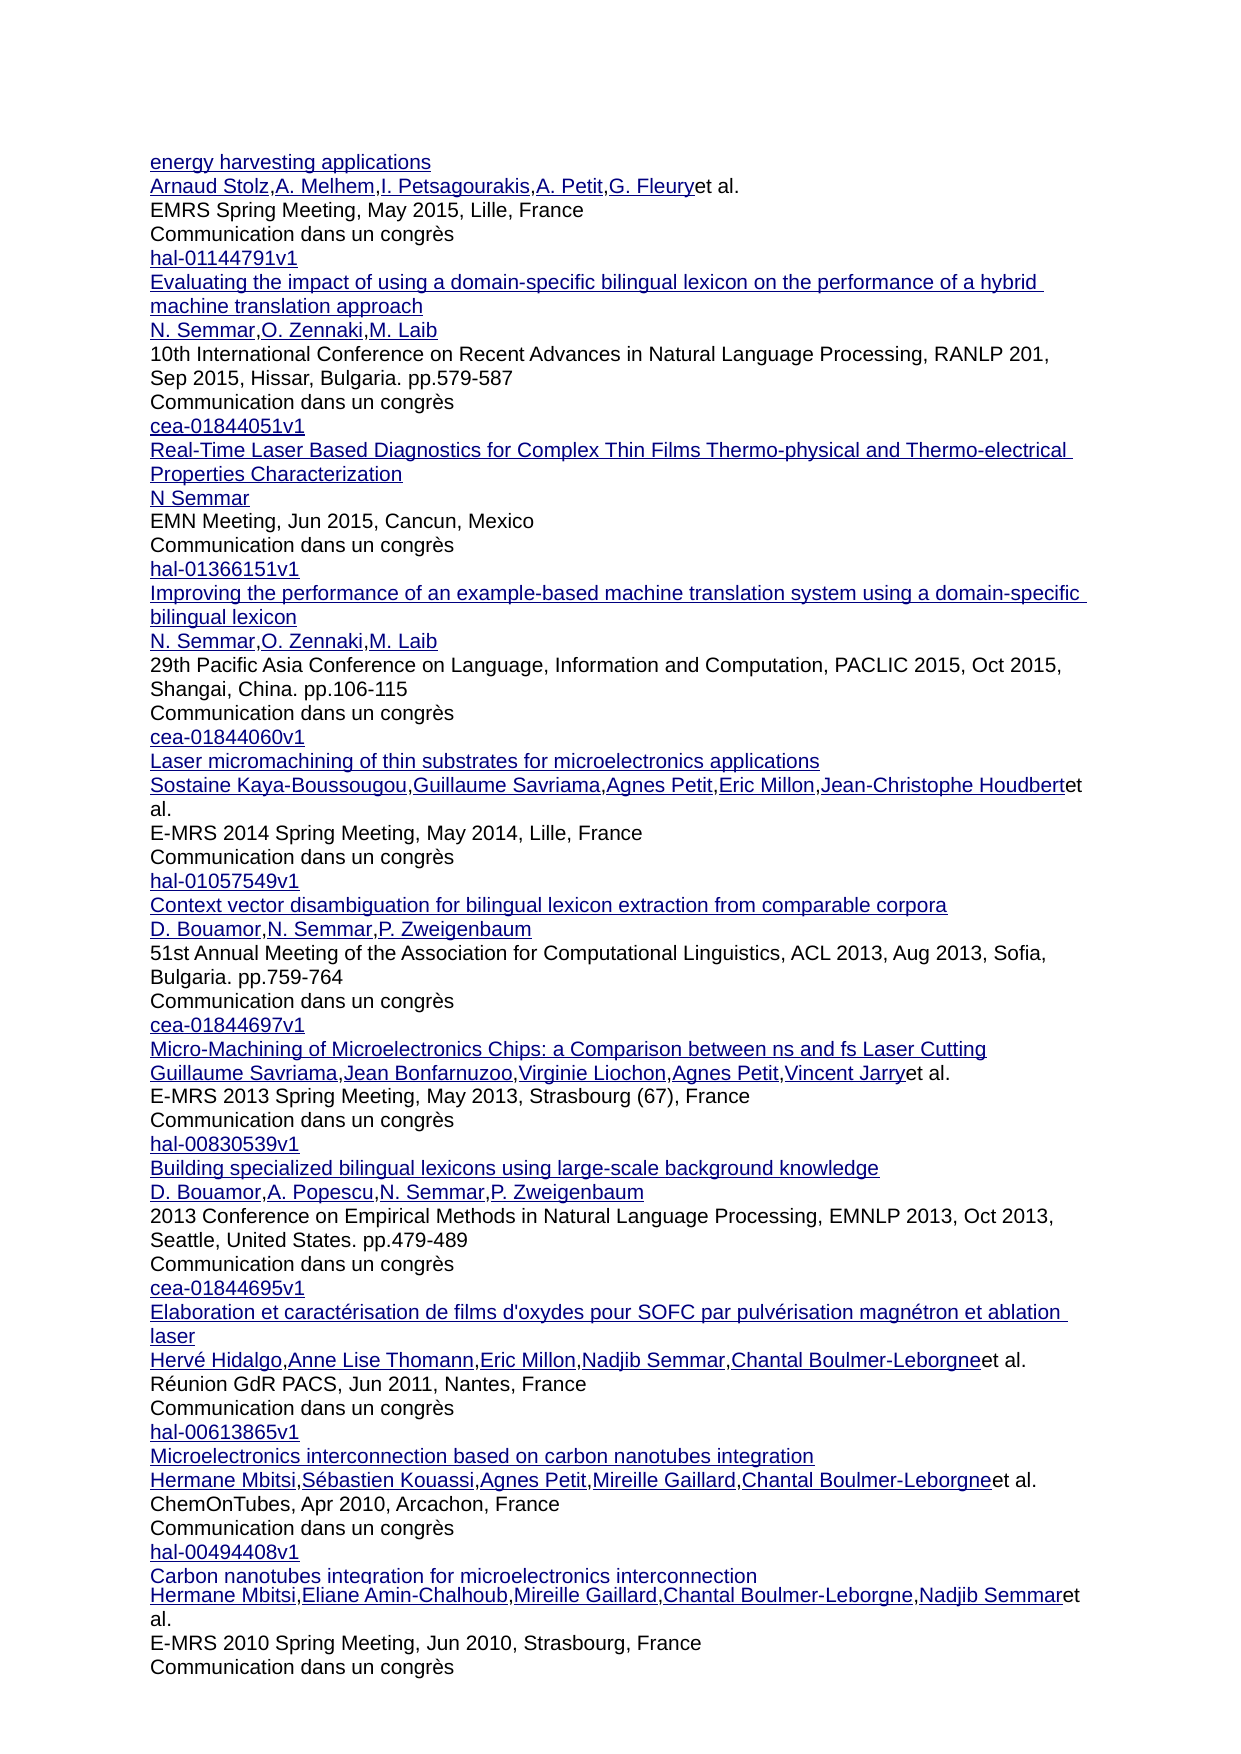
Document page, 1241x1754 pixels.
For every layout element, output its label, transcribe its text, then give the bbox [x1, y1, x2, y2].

table_cell Microelectronics interconnection based on carbon nanotubes integration Hermane Mbitsi,Sébastien Kouassi,Agnes Petit,Mireille Gaillard,Chantal Boulmer-Leborgneet al. ChemOnTubes, Apr 2010, Arcachon, France Communication dans un congrès hal-00494408v1 [150, 1444, 1090, 1563]
table_cell Real-Time Laser Based Diagnostics for Complex Thin Films Thermo-physical and Thermo-electrical Properties Characterization N Semmar EMN Meeting, Jun 2015, Cancun, Mexico Communication dans un congrès hal-01366151v1 [150, 438, 1090, 581]
table_cell Laser micromachining of thin substrates for microelectronics applications Sostaine Kaya-Boussougou,Guillaume Savriama,Agnes Petit,Eric Millon,Jean-Christophe Houdbertet al. E-MRS 2014 Spring Meeting, May 2014, Lille, France Communication dans un congrès hal-01057549v1 [150, 749, 1090, 893]
table_cell energy harvesting applications Arnaud Stolz,A. Melhem,I. Petsagourakis,A. Petit,G. Fleuryet al. EMRS Spring Meeting, May 2015, Lille, France Communication dans un congrès hal-01144791v1 [150, 150, 1090, 270]
table_cell Elaboration et caractérisation de films d'oxydes pour SOFC par pulvérisation magnétron et ablation laser Hervé Hidalgo,Anne Lise Thomann,Eric Millon,Nadjib Semmar,Chantal Boulmer-Leborgneet al. Réunion GdR PACS, Jun 2011, Nantes, France Communication dans un congrès hal-00613865v1 [150, 1300, 1090, 1444]
table_cell Carbon nanotubes integration for microelectronics interconnection Hermane Mbitsi,Eliane Amin-Chalhoub,Mireille Gaillard,Chantal Boulmer-Leborgne,Nadjib Semmaret al. E-MRS 2010 Spring Meeting, Jun 2010, Strasbourg, France Communication dans un congrès [150, 1564, 1090, 1679]
table_cell Building specialized bilingual lexicons using large-scale background knowledge D. Bouamor,A. Popescu,N. Semmar,P. Zweigenbaum 2013 Conference on Empirical Methods in Natural Language Processing, EMNLP 2013, Oct 2013, Seattle, United States. pp.479-489 Communication dans un congrès cea-01844695v1 [150, 1156, 1090, 1300]
table_cell Evaluating the impact of using a domain-specific bilingual lexicon on the performance of a hybrid machine translation approach N. Semmar,O. Zennaki,M. Laib 10th International Conference on Recent Advances in Natural Language Processing, RANLP 201, Sep 2015, Hissar, Bulgaria. pp.579-587 Communication dans un congrès cea-01844051v1 [150, 270, 1090, 437]
table_cell Context vector disambiguation for bilingual lexicon extraction from comparable corpora D. Bouamor,N. Semmar,P. Zweigenbaum 51st Annual Meeting of the Association for Computational Linguistics, ACL 2013, Aug 2013, Sofia, Bulgaria. pp.759-764 Communication dans un congrès cea-01844697v1 [150, 893, 1090, 1036]
table_cell Micro-Machining of Microelectronics Chips: a Comparison between ns and fs Laser Cutting Guillaume Savriama,Jean Bonfarnuzoo,Virginie Liochon,Agnes Petit,Vincent Jarryet al. E-MRS 2013 Spring Meeting, May 2013, Strasbourg (67), France Communication dans un congrès hal-00830539v1 [150, 1036, 1090, 1156]
table_cell Improving the performance of an example-based machine translation system using a domain-specific bilingual lexicon N. Semmar,O. Zennaki,M. Laib 29th Pacific Asia Conference on Language, Information and Computation, PACLIC 2015, Oct 2015, Shangai, China. pp.106-115 Communication dans un congrès cea-01844060v1 [150, 581, 1090, 749]
